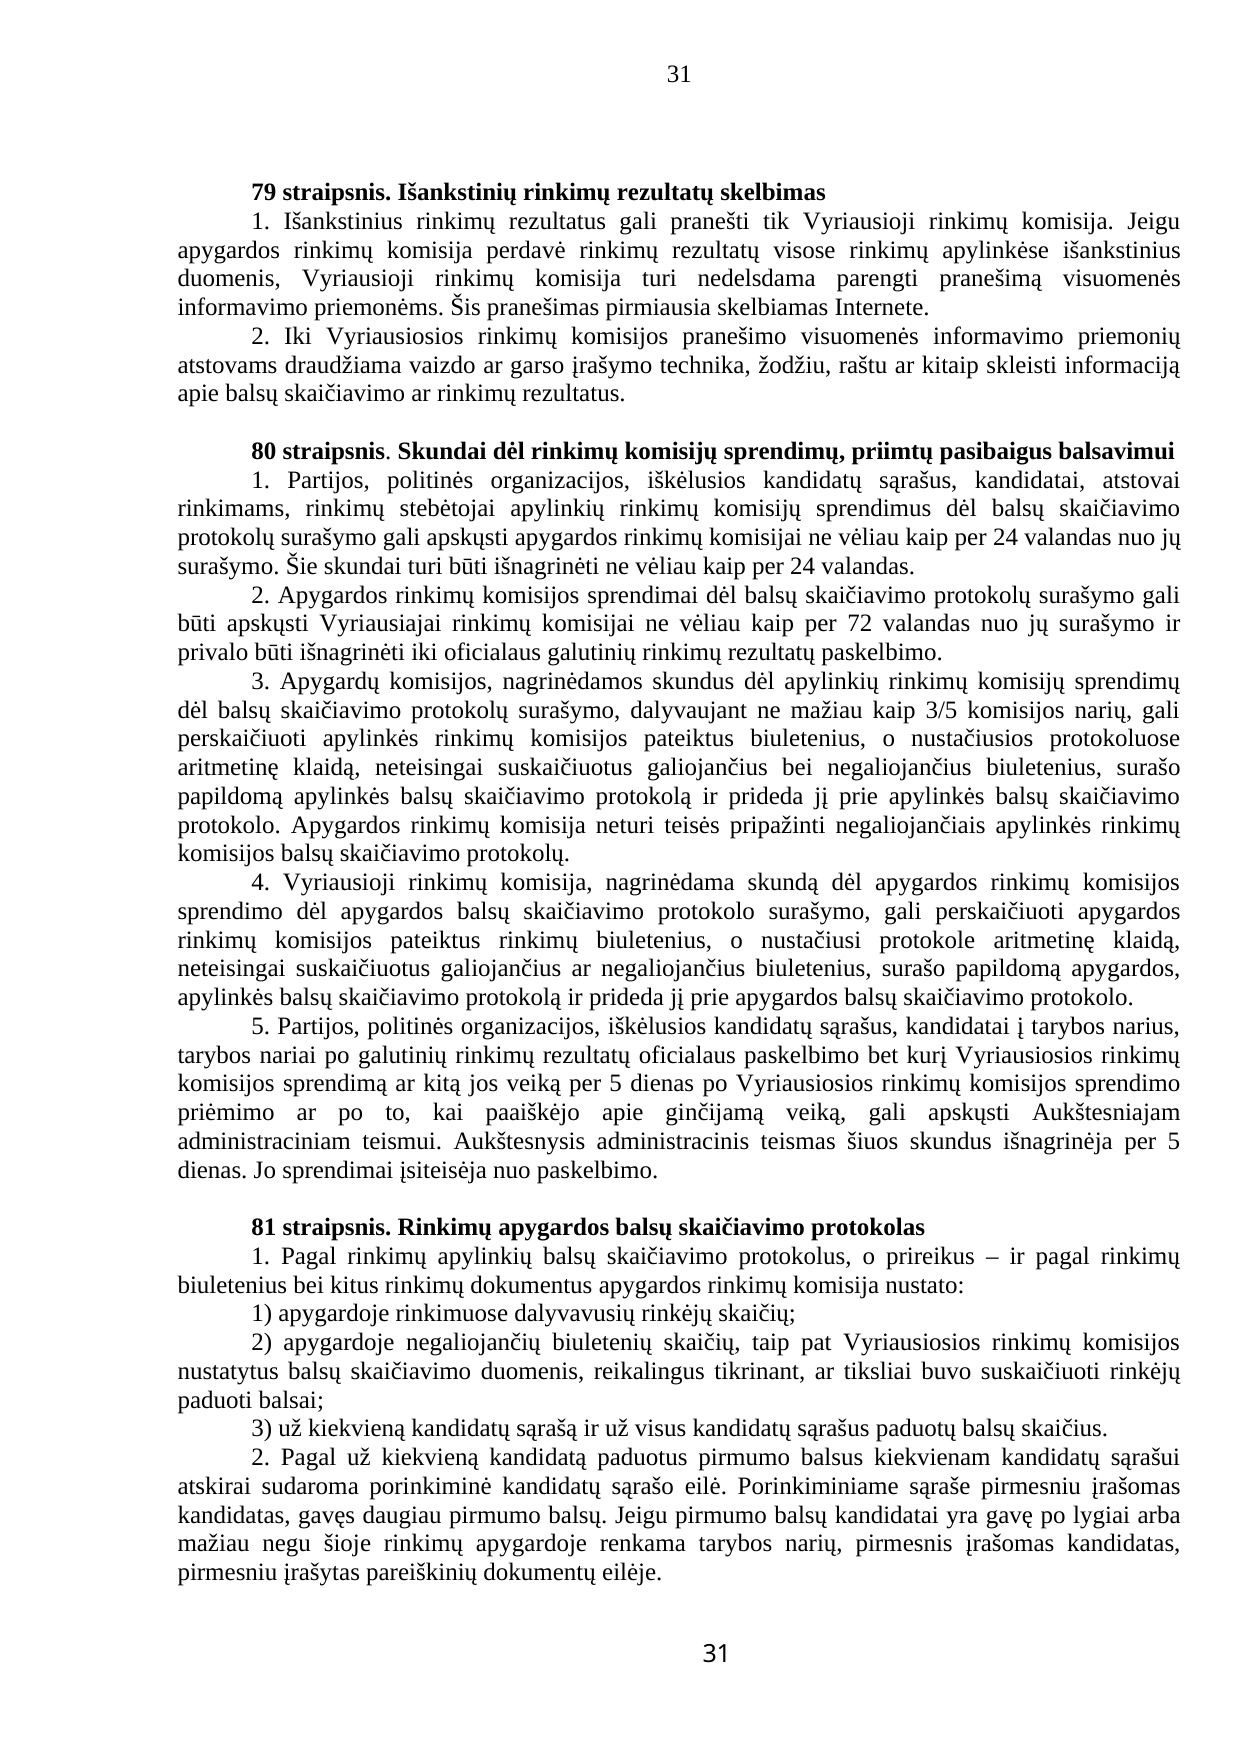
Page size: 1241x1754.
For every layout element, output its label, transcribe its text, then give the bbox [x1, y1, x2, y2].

text 2) apygardoje negaliojančių biuletenių skaičių, taip pat Vyriausiosios rinkimų komisijos nustatytus balsų skaičiavimo duomenis, reikalingus tikrinant, ar tiksliai buvo suskaičiuoti rinkėjų paduoti balsai; [177, 1327, 1181, 1413]
text 2. Pagal už kiekvieną kandidatą paduotus pirmumo balsus kiekvienam kandidatų sąrašui atskirai sudaroma porinkiminė kandidatų sąrašo eilė. Porinkiminiame sąraše pirmesniu įrašomas kandidatas, gavęs daugiau pirmumo balsų. Jeigu pirmumo balsų kandidatai yra gavę po lygiai arba mažiau negu šioje rinkimų apygardoje renkama tarybos narių, pirmesnis įrašomas kandidatas, pirmesniu įrašytas pareiškinių dokumentų eilėje. [177, 1442, 1181, 1586]
text 1. Pagal rinkimų apylinkių balsų skaičiavimo protokolus, o prireikus – ir pagal rinkimų biuletenius bei kitus rinkimų dokumentus apygardos rinkimų komisija nustato: [177, 1241, 1181, 1298]
text 2. Iki Vyriausiosios rinkimų komisijos pranešimo visuomenės informavimo priemonių atstovams draudžiama vaizdo ar garso įrašymo technika, žodžiu, raštu ar kitaip skleisti informaciją apie balsų skaičiavimo ar rinkimų rezultatus. [177, 321, 1181, 407]
text 1. Išankstinius rinkimų rezultatus gali pranešti tik Vyriausioji rinkimų komisija. Jeigu apygardos rinkimų komisija perdavė rinkimų rezultatų visose rinkimų apylinkėse išankstinius duomenis, Vyriausioji rinkimų komisija turi nedelsdama parengti pranešimą visuomenės informavimo priemonėms. Šis pranešimas pirmiausia skelbiamas Internete. [177, 206, 1181, 321]
text 4. Vyriausioji rinkimų komisija, nagrinėdama skundą dėl apygardos rinkimų komisijos sprendimo dėl apygardos balsų skaičiavimo protokolo surašymo, gali perskaičiuoti apygardos rinkimų komisijos pateiktus rinkimų biuletenius, o nustačiusi protokole aritmetinę klaidą, neteisingai suskaičiuotus galiojančius ar negaliojančius biuletenius, surašo papildomą apygardos, apylinkės balsų skaičiavimo protokolą ir prideda jį prie apygardos balsų skaičiavimo protokolo. [177, 867, 1181, 1011]
text 3) už kiekvieną kandidatų sąrašą ir už visus kandidatų sąrašus paduotų balsų skaičius. [177, 1413, 1181, 1442]
text 1) apygardoje rinkimuose dalyvavusių rinkėjų skaičių; [177, 1298, 1181, 1327]
text 2. Apygardos rinkimų komisijos sprendimai dėl balsų skaičiavimo protokolų surašymo gali būti apskųsti Vyriausiajai rinkimų komisijai ne vėliau kaip per 72 valandas nuo jų surašymo ir privalo būti išnagrinėti iki oficialaus galutinių rinkimų rezultatų paskelbimo. [177, 580, 1181, 666]
text 3. Apygardų komisijos, nagrinėdamos skundus dėl apylinkių rinkimų komisijų sprendimų dėl balsų skaičiavimo protokolų surašymo, dalyvaujant ne mažiau kaip 3/5 komisijos narių, gali perskaičiuoti apylinkės rinkimų komisijos pateiktus biuletenius, o nustačiusios protokoluose aritmetinę klaidą, neteisingai suskaičiuotus galiojančius bei negaliojančius biuletenius, surašo papildomą apylinkės balsų skaičiavimo protokolą ir prideda jį prie apylinkės balsų skaičiavimo protokolo. Apygardos rinkimų komisija neturi teisės pripažinti negaliojančiais apylinkės rinkimų komisijos balsų skaičiavimo protokolų. [177, 666, 1181, 867]
text 1. Partijos, politinės organizacijos, iškėlusios kandidatų sąrašus, kandidatai, atstovai rinkimams, rinkimų stebėtojai apylinkių rinkimų komisijų sprendimus dėl balsų skaičiavimo protokolų surašymo gali apskųsti apygardos rinkimų komisijai ne vėliau kaip per 24 valandas nuo jų surašymo. Šie skundai turi būti išnagrinėti ne vėliau kaip per 24 valandas. [177, 465, 1181, 580]
text 81 straipsnis. Rinkimų apygardos balsų skaičiavimo protokolas [177, 1212, 1181, 1241]
text 80 straipsnis. Skundai dėl rinkimų komisijų sprendimų, priimtų pasibaigus balsavimui [177, 436, 1181, 465]
text 5. Partijos, politinės organizacijos, iškėlusios kandidatų sąrašus, kandidatai į tarybos narius, tarybos nariai po galutinių rinkimų rezultatų oficialaus paskelbimo bet kurį Vyriausiosios rinkimų komisijos sprendimą ar kitą jos veiką per 5 dienas po Vyriausiosios rinkimų komisijos sprendimo priėmimo ar po to, kai paaiškėjo apie ginčijamą veiką, gali apskųsti Aukštesniajam administraciniam teismui. Aukštesnysis administracinis teismas šiuos skundus išnagrinėja per 5 dienas. Jo sprendimai įsiteisėja nuo paskelbimo. [177, 1011, 1181, 1183]
text 79 straipsnis. Išankstinių rinkimų rezultatų skelbimas [177, 177, 1181, 206]
